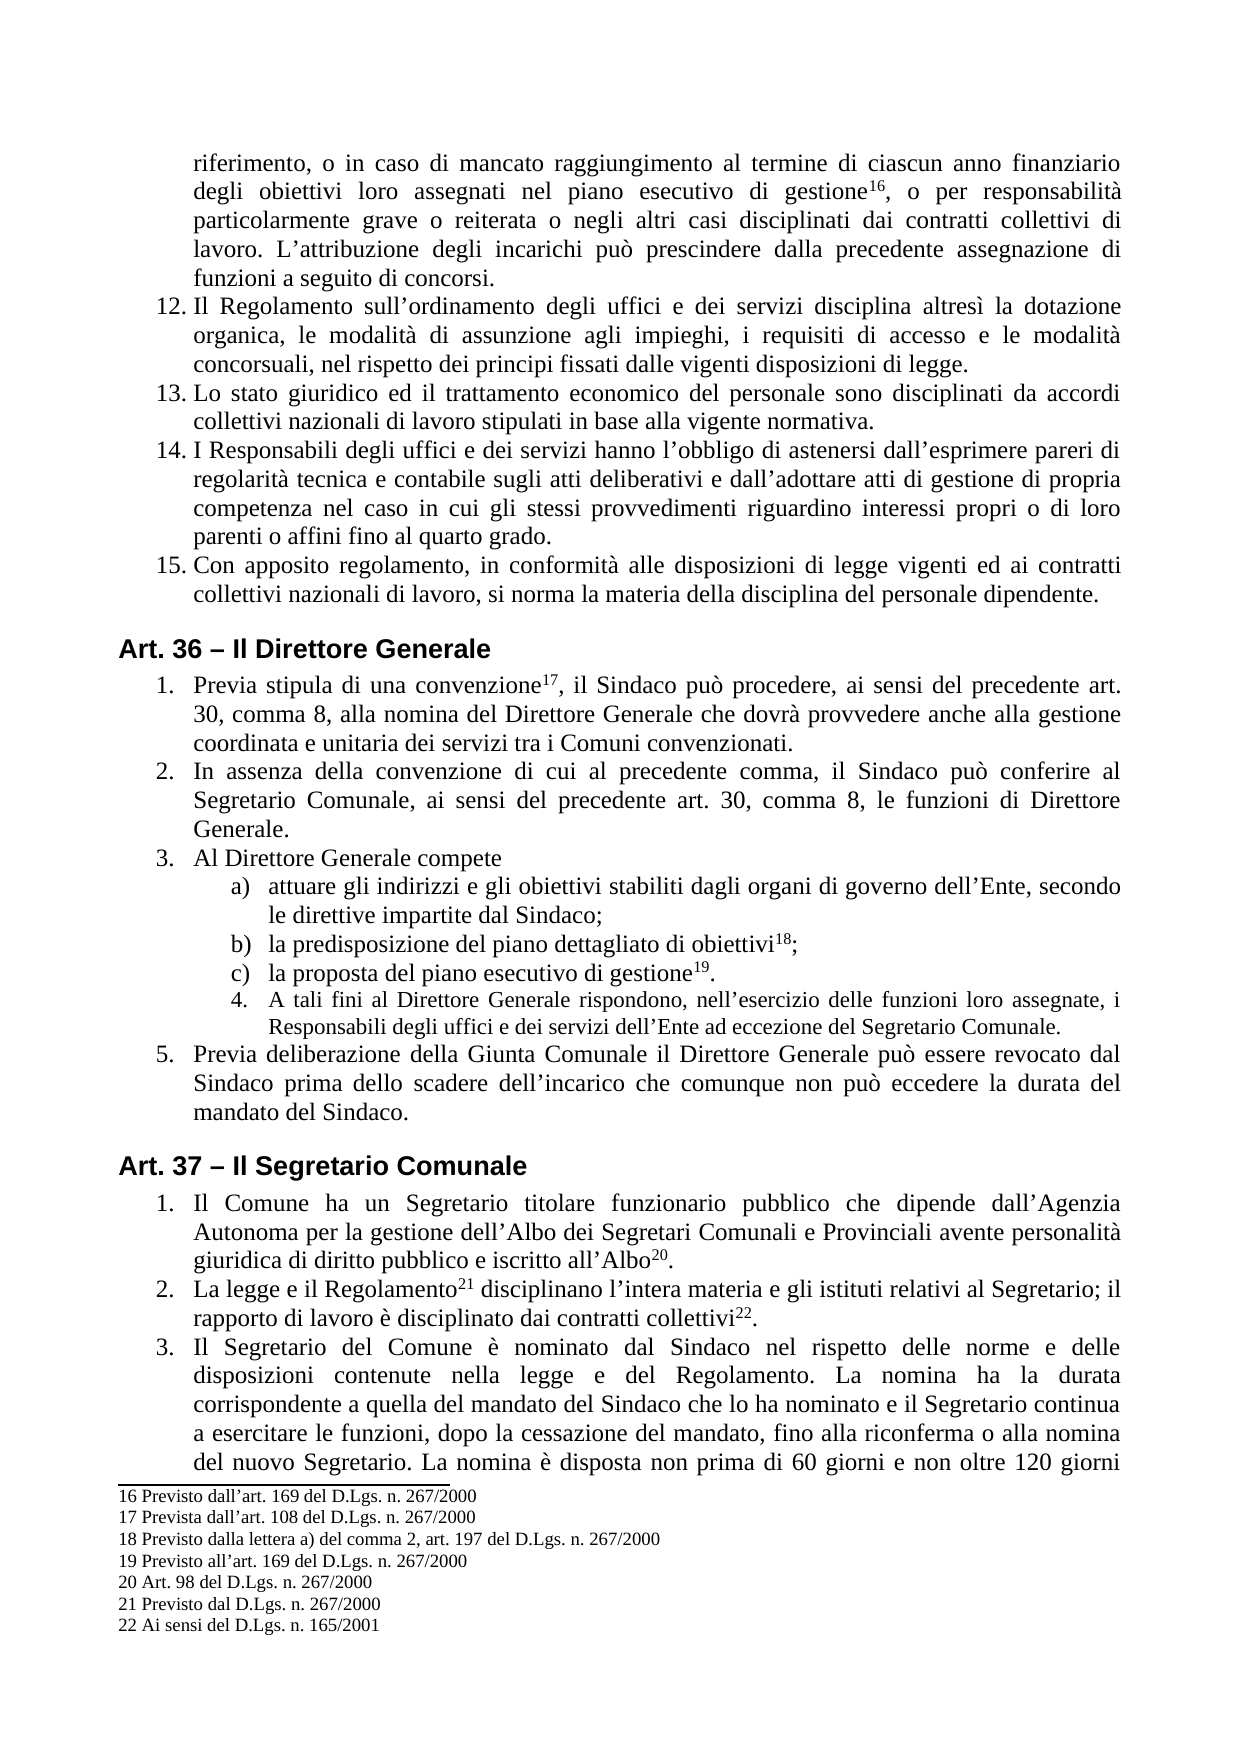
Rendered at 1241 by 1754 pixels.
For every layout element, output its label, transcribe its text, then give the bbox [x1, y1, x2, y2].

list Il Segretario del Comune è nominato dal Sindaco nel rispetto delle norme e delle disposizioni contenute nella legge e del Regolamento. La nomina ha la durata corrispondente a quella del mandato del Sindaco che lo ha nominato e il Segretario continua a esercitare le funzioni, dopo la cessazione del mandato, fino alla riconferma o alla nomina del nuovo Segretario. La nomina è disposta non prima di 60 giorni e non oltre 120 giorni [156, 1332, 1122, 1475]
list I Responsabili degli uffici e dei servizi hanno l’obbligo di astenersi dall’esprimere pareri di regolarità tecnica e contabile sugli atti deliberativi e dall’adottare atti di gestione di propria competenza nel caso in cui gli stessi provvedimenti riguardino interessi propri o di loro parenti o affini fino al quarto grado. [156, 435, 1122, 550]
subtitle Art. 37 – Il Segretario Comunale [118, 1150, 1122, 1182]
list la predisposizione del piano dettagliato di obiettivi; [231, 929, 1122, 958]
list Ai sensi del D.Lgs. n. 165/2001 [118, 1614, 1122, 1636]
list Il Regolamento sull’ordinamento degli uffici e dei servizi disciplina altresì la dotazione organica, le modalità di assunzione agli impieghi, i requisiti di accesso e le modalità concorsuali, nel rispetto dei principi fissati dalle vigenti disposizioni di legge. [156, 291, 1122, 378]
list Il Comune ha un Segretario titolare funzionario pubblico che dipende dall’Agenzia Autonoma per la gestione dell’Albo dei Segretari Comunali e Provinciali avente personalità giuridica di diritto pubblico e iscritto all’Albo. [156, 1188, 1122, 1274]
list la proposta del piano esecutivo di gestione. [231, 958, 1122, 986]
subtitle Art. 36 – Il Direttore Generale [118, 633, 1122, 664]
list Previsto dalla lettera a) del comma 2, art. 197 del D.Lgs. n. 267/2000 [118, 1528, 1122, 1549]
list Previsto dal D.Lgs. n. 267/2000 [118, 1593, 1122, 1614]
list Previsto all’art. 169 del D.Lgs. n. 267/2000 [118, 1549, 1122, 1571]
list A tali fini al Direttore Generale rispondono, nell’esercizio delle funzioni loro assegnate, i Responsabili degli uffici e dei servizi dell’Ente ad eccezione del Segretario Comunale. [231, 986, 1122, 1039]
list Previa stipula di una convenzione, il Sindaco può procedere, ai sensi del precedente art. 30, comma 8, alla nomina del Direttore Generale che dovrà provvedere anche alla gestione coordinata e unitaria dei servizi tra i Comuni convenzionati. [156, 670, 1122, 756]
list La legge e il Regolamento disciplinano l’intera materia e gli istituti relativi al Segretario; il rapporto di lavoro è disciplinato dai contratti collettivi. [156, 1274, 1122, 1332]
list Al Direttore Generale compete [156, 843, 1122, 871]
list In assenza della convenzione di cui al precedente comma, il Sindaco può conferire al Segretario Comunale, ai sensi del precedente art. 30, comma 8, le funzioni di Direttore Generale. [156, 756, 1122, 843]
list Previsto dall’art. 169 del D.Lgs. n. 267/2000 [118, 1485, 1122, 1506]
list attuare gli indirizzi e gli obiettivi stabiliti dagli organi di governo dell’Ente, secondo le direttive impartite dal Sindaco; [231, 871, 1122, 929]
list riferimento, o in caso di mancato raggiungimento al termine di ciascun anno finanziario degli obiettivi loro assegnati nel piano esecutivo di gestione, o per responsabilità particolarmente grave o reiterata o negli altri casi disciplinati dai contratti collettivi di lavoro. L’attribuzione degli incarichi può prescindere dalla precedente assegnazione di funzioni a seguito di concorsi. [156, 148, 1122, 291]
list Prevista dall’art. 108 del D.Lgs. n. 267/2000 [118, 1506, 1122, 1528]
list Previa deliberazione della Giunta Comunale il Direttore Generale può essere revocato dal Sindaco prima dello scadere dell’incarico che comunque non può eccedere la durata del mandato del Sindaco. [156, 1039, 1122, 1125]
list Art. 98 del D.Lgs. n. 267/2000 [118, 1571, 1122, 1593]
list Lo stato giuridico ed il trattamento economico del personale sono disciplinati da accordi collettivi nazionali di lavoro stipulati in base alla vigente normativa. [156, 378, 1122, 435]
list Con apposito regolamento, in conformità alle disposizioni di legge vigenti ed ai contratti collettivi nazionali di lavoro, si norma la materia della disciplina del personale dipendente. [156, 550, 1122, 608]
